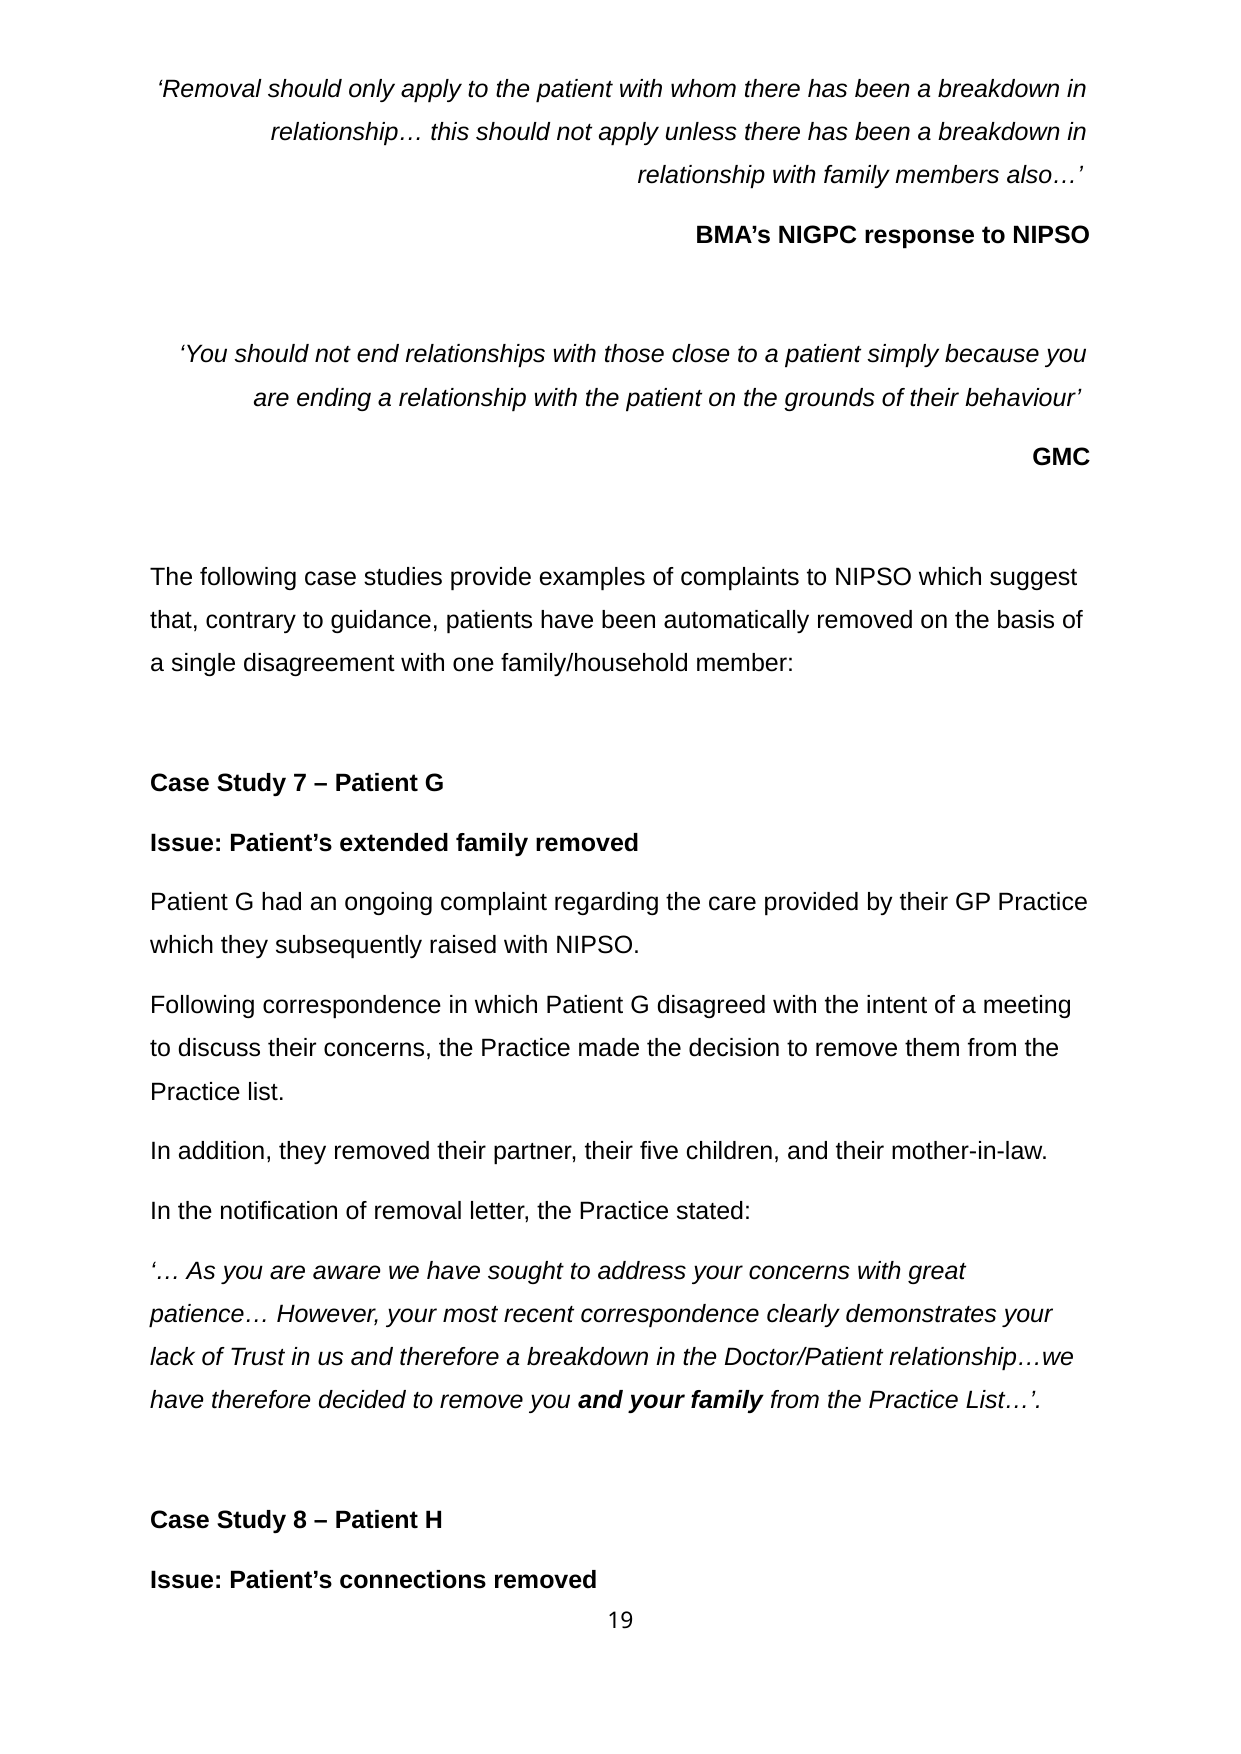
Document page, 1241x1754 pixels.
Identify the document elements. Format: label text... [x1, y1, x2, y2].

text The following case studies provide examples of complaints to NIPSO which suggest that, contrary to guidance, patients have been automatically removed on the basis of a single disagreement with one family/household member: [150, 562, 1090, 677]
text In addition, they removed their partner, their five children, and their mother-in-law. [150, 1136, 1090, 1165]
text Case Study 7 – Patient G [150, 768, 1090, 796]
text ‘Removal should only apply to the patient with whom there has been a breakdown in relationship… this should not apply unless there has been a breakdown in relationship with family members also…’ [150, 74, 1090, 189]
text GMC [150, 442, 1090, 471]
text Case Study 8 – Patient H [150, 1505, 1090, 1533]
text Issue: Patient’s connections removed [150, 1564, 1090, 1593]
text In the notification of removal letter, the Practice stated: [150, 1196, 1090, 1225]
text Issue: Patient’s extended family removed [150, 827, 1090, 856]
text BMA’s NIGPC response to NIPSO [150, 220, 1090, 248]
text ‘… As you are aware we have sought to address your concerns with great patience… However, your most recent correspondence clearly demonstrates your lack of Trust in us and therefore a breakdown in the Doctor/Patient relationship…we have therefore decided to remove you and your family from the Practice List…’. [150, 1256, 1090, 1414]
text ‘You should not end relationships with those close to a patient simply because you are ending a relationship with the patient on the grounds of their behaviour’ [150, 339, 1090, 411]
text Following correspondence in which Patient G disagreed with the intent of a meeting to discuss their concerns, the Practice made the decision to remove them from the Practice list. [150, 990, 1090, 1105]
text Patient G had an ongoing complaint regarding the care provided by their GP Practice which they subsequently raised with NIPSO. [150, 887, 1090, 959]
